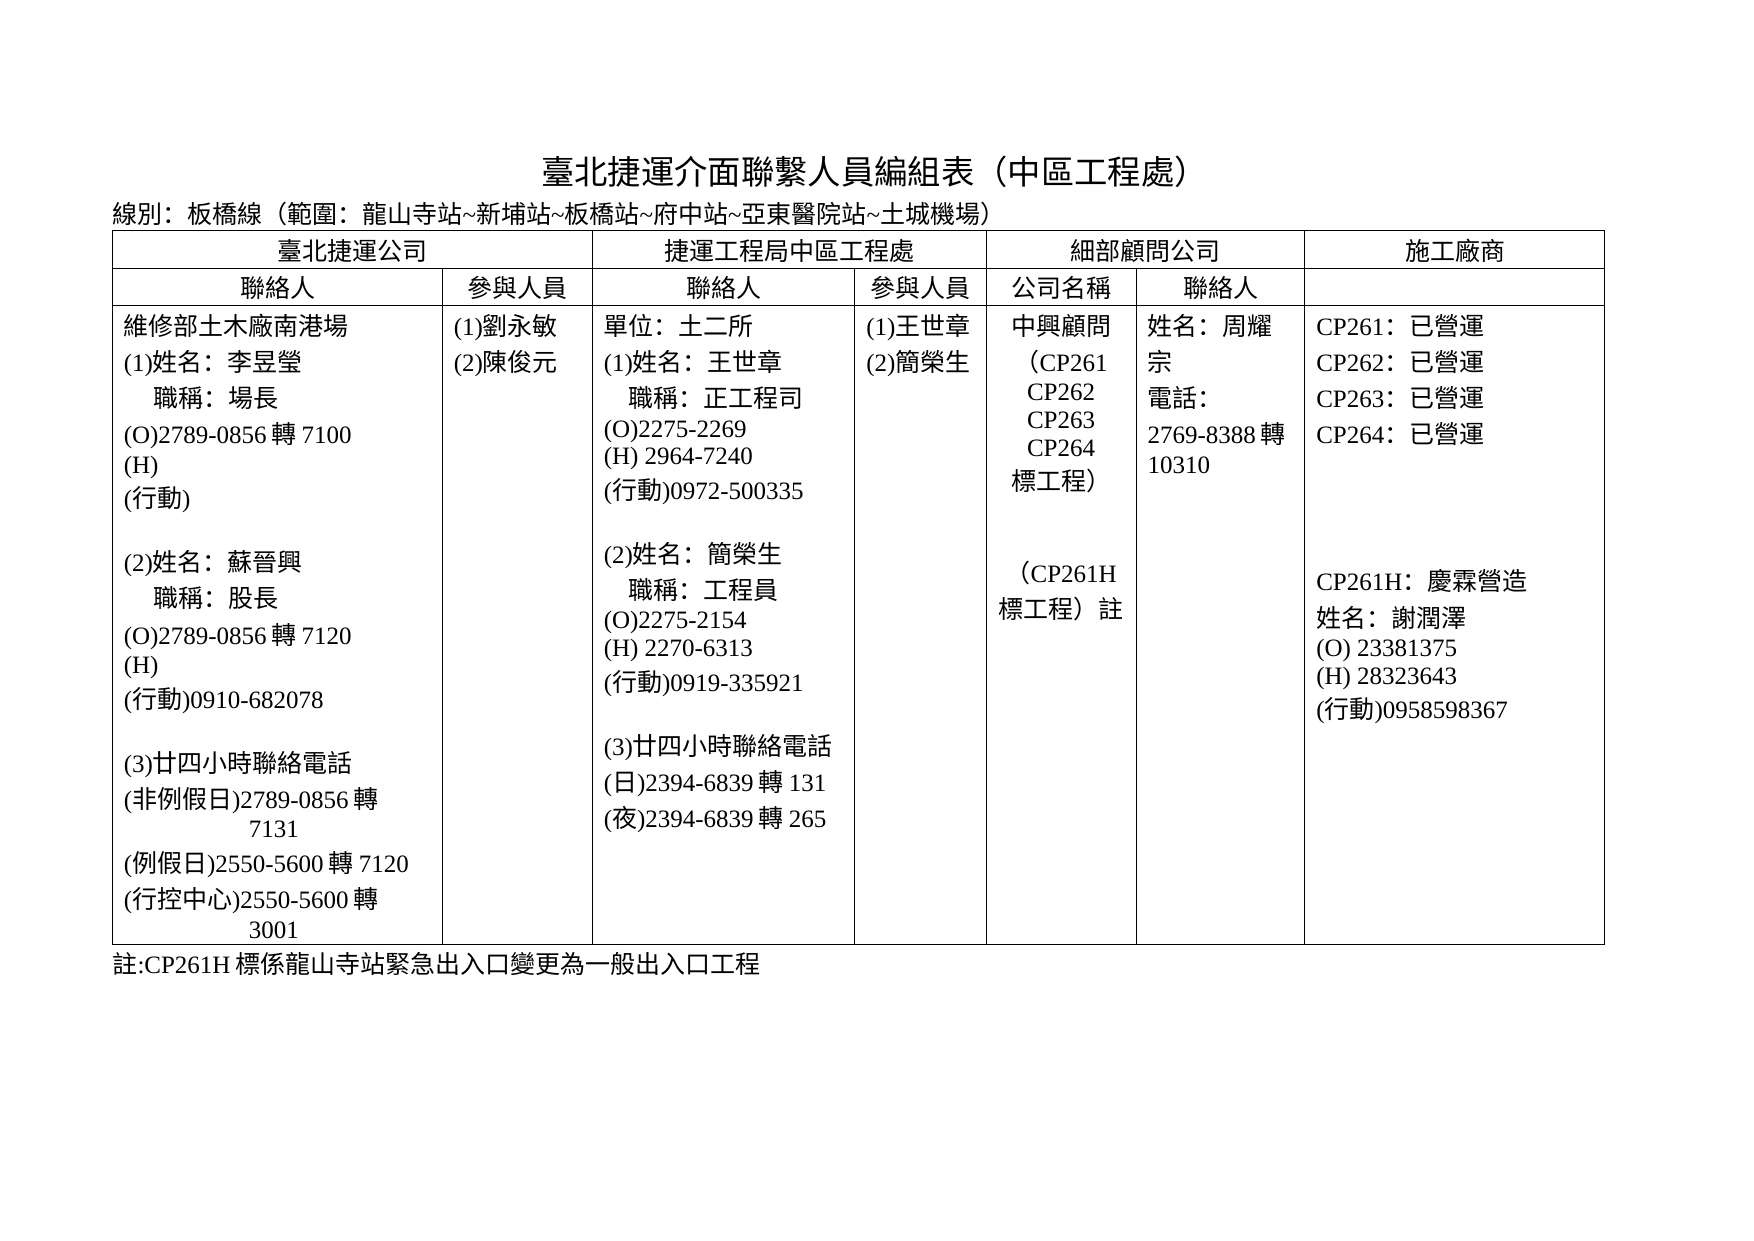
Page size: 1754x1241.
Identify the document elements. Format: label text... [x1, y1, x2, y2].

table_header 臺北捷運公司 [113, 231, 592, 268]
text 臺北捷運介面聯繫人員編組表（中區工程處） [112, 146, 1636, 194]
table_header 捷運工程局中區工程處 [593, 231, 986, 268]
table_cell 中興顧問 （CP261 CP262 CP263 CP264 標工程） （CP261H標工程）註 [987, 306, 1136, 943]
table_header 施工廠商 [1305, 231, 1604, 268]
text 註:CP261H標係龍山寺站緊急出入口變更為一般出入口工程 [112, 944, 1636, 981]
text 線別：板橋線（範圍：龍山寺站~新埔站~板橋站~府中站~亞東醫院站~土城機場） [112, 194, 1636, 230]
table_cell 公司名稱 [987, 269, 1136, 305]
table_cell (1)劉永敏 (2)陳俊元 [443, 306, 592, 943]
table_cell 聯絡人 [113, 269, 442, 305]
table_cell 參與人員 [855, 269, 986, 305]
table_cell 聯絡人 [593, 269, 854, 305]
table_cell (1)王世章 (2)簡榮生 [855, 306, 986, 943]
table_cell 單位：土二所 (1)姓名：王世章 職稱：正工程司 (O)2275-2269 (H) 2964-7240 (行動)0972-500335 (2)姓名：簡榮生 職稱：工程員 (O)2275-2154 (H) 2270-6313 (行動)0919-335921 (3)廿四小時聯絡電話 (日)2394-6839轉131 (夜)2394-6839轉265 [593, 306, 854, 943]
table_cell 姓名：周耀宗 電話： 2769-8388轉 10310 [1137, 306, 1304, 943]
table_cell [1305, 269, 1604, 305]
table_cell 聯絡人 [1137, 269, 1304, 305]
table_cell 參與人員 [443, 269, 592, 305]
table_cell 維修部土木廠南港場 (1)姓名：李昱瑩 職稱：場長 (O)2789-0856轉7100 (H) (行動) (2)姓名：蘇晉興 職稱：股長 (O)2789-0856轉7120 (H) (行動)0910-682078 (3)廿四小時聯絡電話 (非例假日)2789-0856轉7131 (例假日)2550-5600轉7120 (行控中心)2550-5600轉3001 [113, 306, 442, 943]
table_header 細部顧問公司 [987, 231, 1304, 268]
table_cell CP261：已營運 CP262：已營運 CP263：已營運 CP264：已營運 CP261H：慶霖營造 姓名：謝潤澤 (O) 23381375 (H) 28323643 (行動)0958598367 [1305, 306, 1604, 943]
